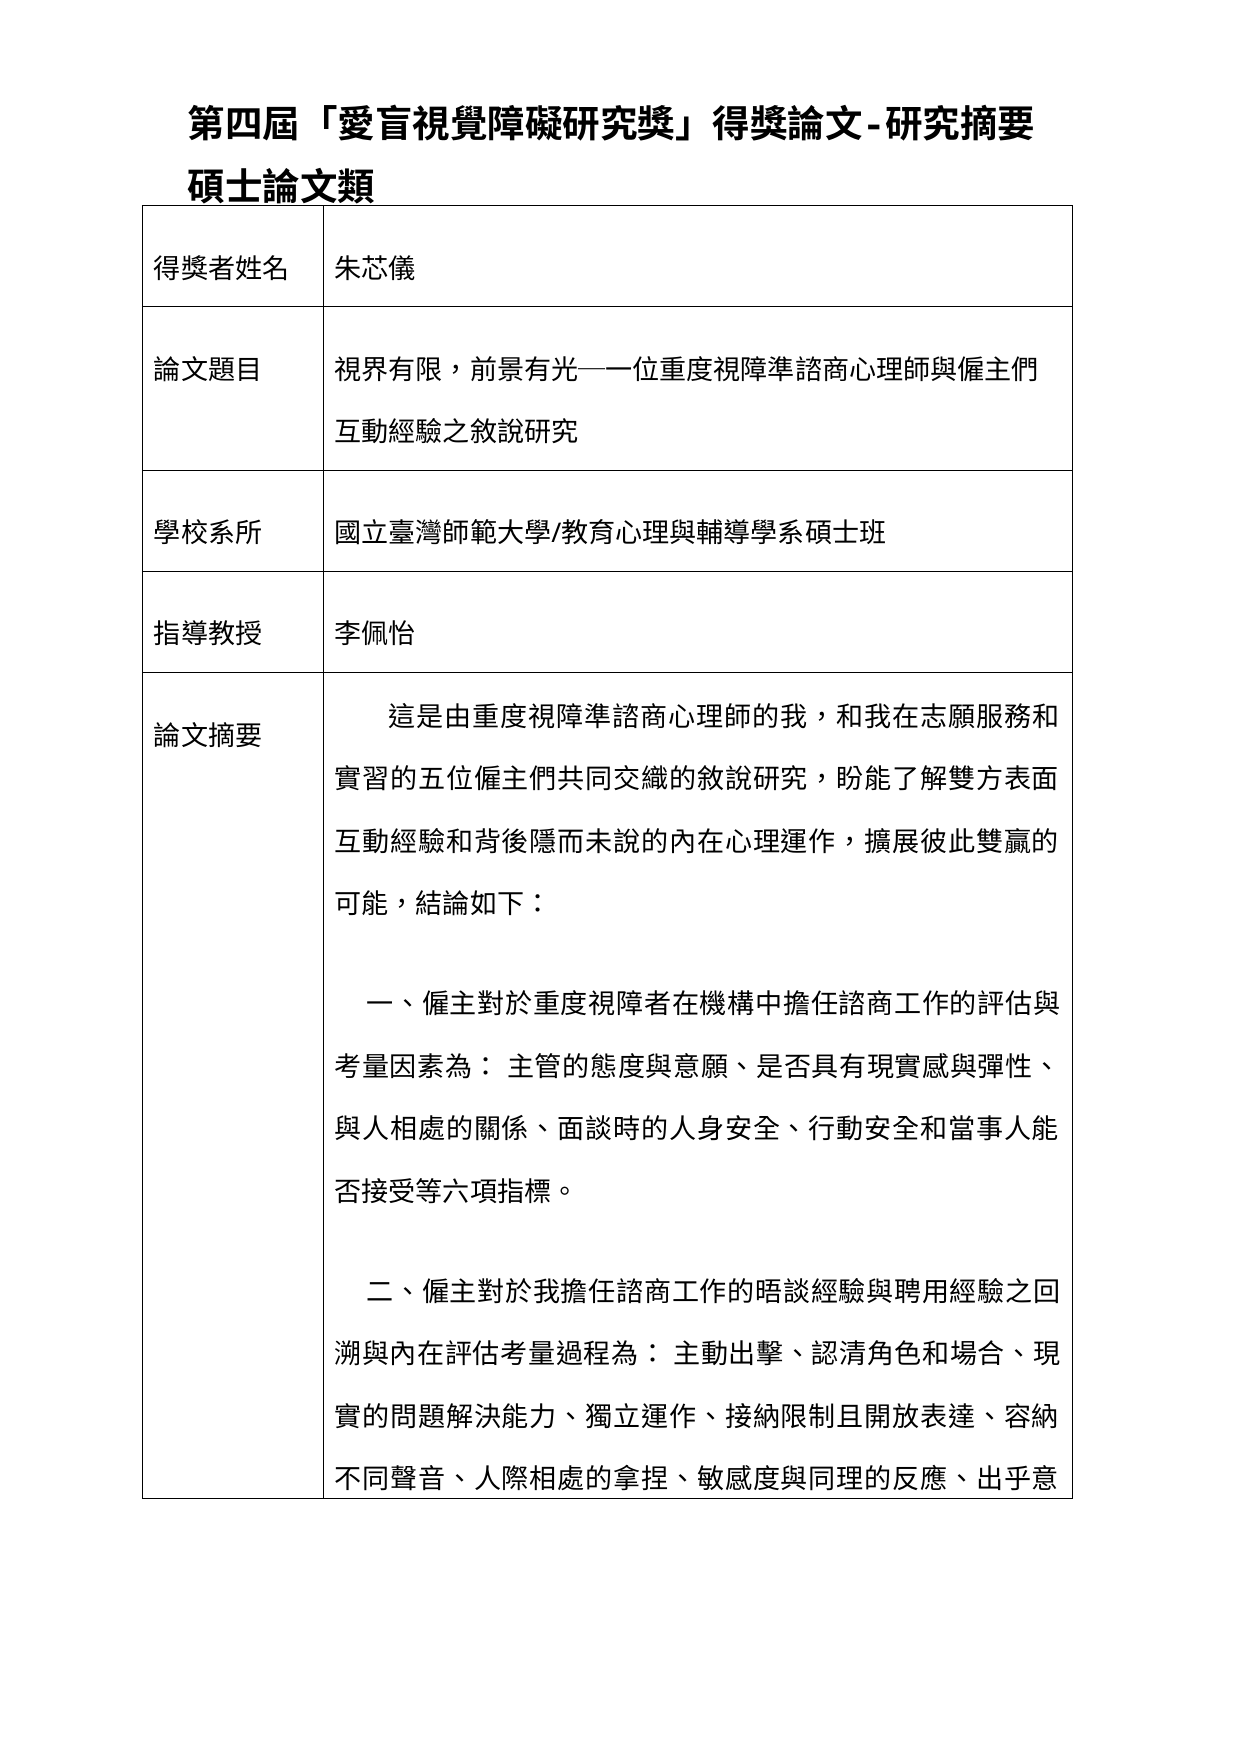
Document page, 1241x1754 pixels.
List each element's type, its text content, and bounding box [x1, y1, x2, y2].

table_cell 國立臺灣師範大學/教育心理與輔導學系碩士班 [324, 471, 1072, 571]
table_cell 李佩怡 [324, 572, 1072, 672]
table_cell 學校系所 [143, 471, 323, 571]
text 碩士論文類 [187, 142, 1053, 205]
table_cell 指導教授 [143, 572, 323, 672]
table_cell 論文題目 [143, 307, 323, 469]
table_cell 這是由重度視障準諮商心理師的我，和我在志願服務和實習的五位僱主們共同交織的敘說研究，盼能了解雙方表面互動經驗和背後隱而未說的內在心理運作，擴展彼此雙贏的可能，結論如下： 一、僱主對於重度視障者在機構中擔任諮商工作的評估與考量因素為： 主管的態度與意願、是否具有現實感與彈性、與人相處的關係、面談時的人身安全、行動安全和當事人能否接受等六項指標。 二、僱主對於我擔任諮商工作的晤談經驗與聘用經驗之回溯與內在評估考量過程為： 主動出擊、認清角色和場合、現實的問題解決能力、獨立運作、接納限制且開放表達、容納不同聲音、人際相處的拿捏、敏感度與同理的反應、出乎意 [324, 673, 1072, 1498]
table_header 朱芯儀 [324, 206, 1072, 306]
table_cell 論文摘要 [143, 673, 323, 1498]
table_cell 視界有限，前景有光─一位重度視障準諮商心理師與僱主們互動經驗之敘說研究 [324, 307, 1072, 469]
text 第四屆「愛盲視覺障礙研究獎」得獎論文-研究摘要 [187, 80, 1053, 142]
table_header 得獎者姓名 [143, 206, 323, 306]
